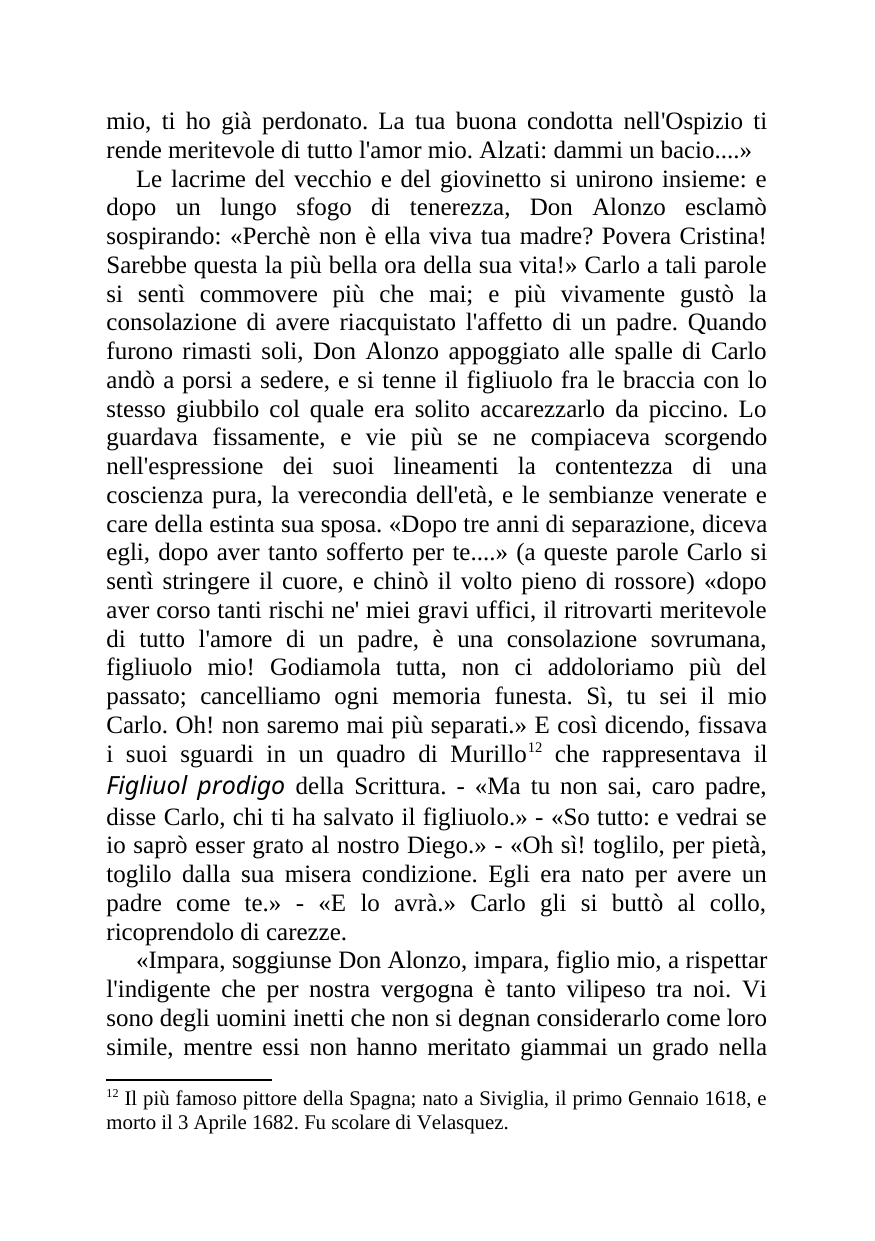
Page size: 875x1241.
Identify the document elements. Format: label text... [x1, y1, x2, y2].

text Il più famoso pittore della Spagna; nato a Siviglia, il primo Gennaio 1618, e morto il 3 Aprile 1682. Fu scolare di Velasquez. [106, 1086, 768, 1134]
text Le lacrime del vecchio e del giovinetto si unirono insieme: e dopo un lungo sfogo di tenerezza, Don Alonzo esclamò sospirando: «Perchè non è ella viva tua madre? Povera Cristina! Sarebbe questa la più bella ora della sua vita!» Carlo a tali parole si sentì commovere più che mai; e più vivamente gustò la consolazione di avere riacquistato l'affetto di un padre. Quando furono rimasti soli, Don Alonzo appoggiato alle spalle di Carlo andò a porsi a sedere, e si tenne il figliuolo fra le braccia con lo stesso giubbilo col quale era solito accarezzarlo da piccino. Lo guardava fissamente, e vie più se ne compiaceva scorgendo nell'espressione dei suoi lineamenti la contentezza di una coscienza pura, la verecondia dell'età, e le sembianze venerate e care della estinta sua sposa. «Dopo tre anni di separazione, diceva egli, dopo aver tanto sofferto per te....» (a queste parole Carlo si sentì stringere il cuore, e chinò il volto pieno di rossore) «dopo aver corso tanti rischi ne' miei gravi uffici, il ritrovarti meritevole di tutto l'amore di un padre, è una consolazione sovrumana, figliuolo mio! Godiamola tutta, non ci addoloriamo più del passato; cancelliamo ogni memoria funesta. Sì, tu sei il mio Carlo. Oh! non saremo mai più separati.» E così dicendo, fissava i suoi sguardi in un quadro di Murillo che rappresentava il Figliuol prodigo della Scrittura. - «Ma tu non sai, caro padre, disse Carlo, chi ti ha salvato il figliuolo.» - «So tutto: e vedrai se io saprò esser grato al nostro Diego.» - «Oh sì! toglilo, per pietà, toglilo dalla sua misera condizione. Egli era nato per avere un padre come te.» - «E lo avrà.» Carlo gli si buttò al collo, ricoprendolo di carezze. [106, 164, 768, 945]
text mio, ti ho già perdonato. La tua buona condotta nell'Ospizio ti rende meritevole di tutto l'amor mio. Alzati: dammi un bacio....» [106, 106, 768, 164]
text «Impara, soggiunse Don Alonzo, impara, figlio mio, a rispettar l'indigente che per nostra vergogna è tanto vilipeso tra noi. Vi sono degli uomini inetti che non si degnan considerarlo come loro simile, mentre essi non hanno meritato giammai un grado nella [106, 945, 768, 1060]
